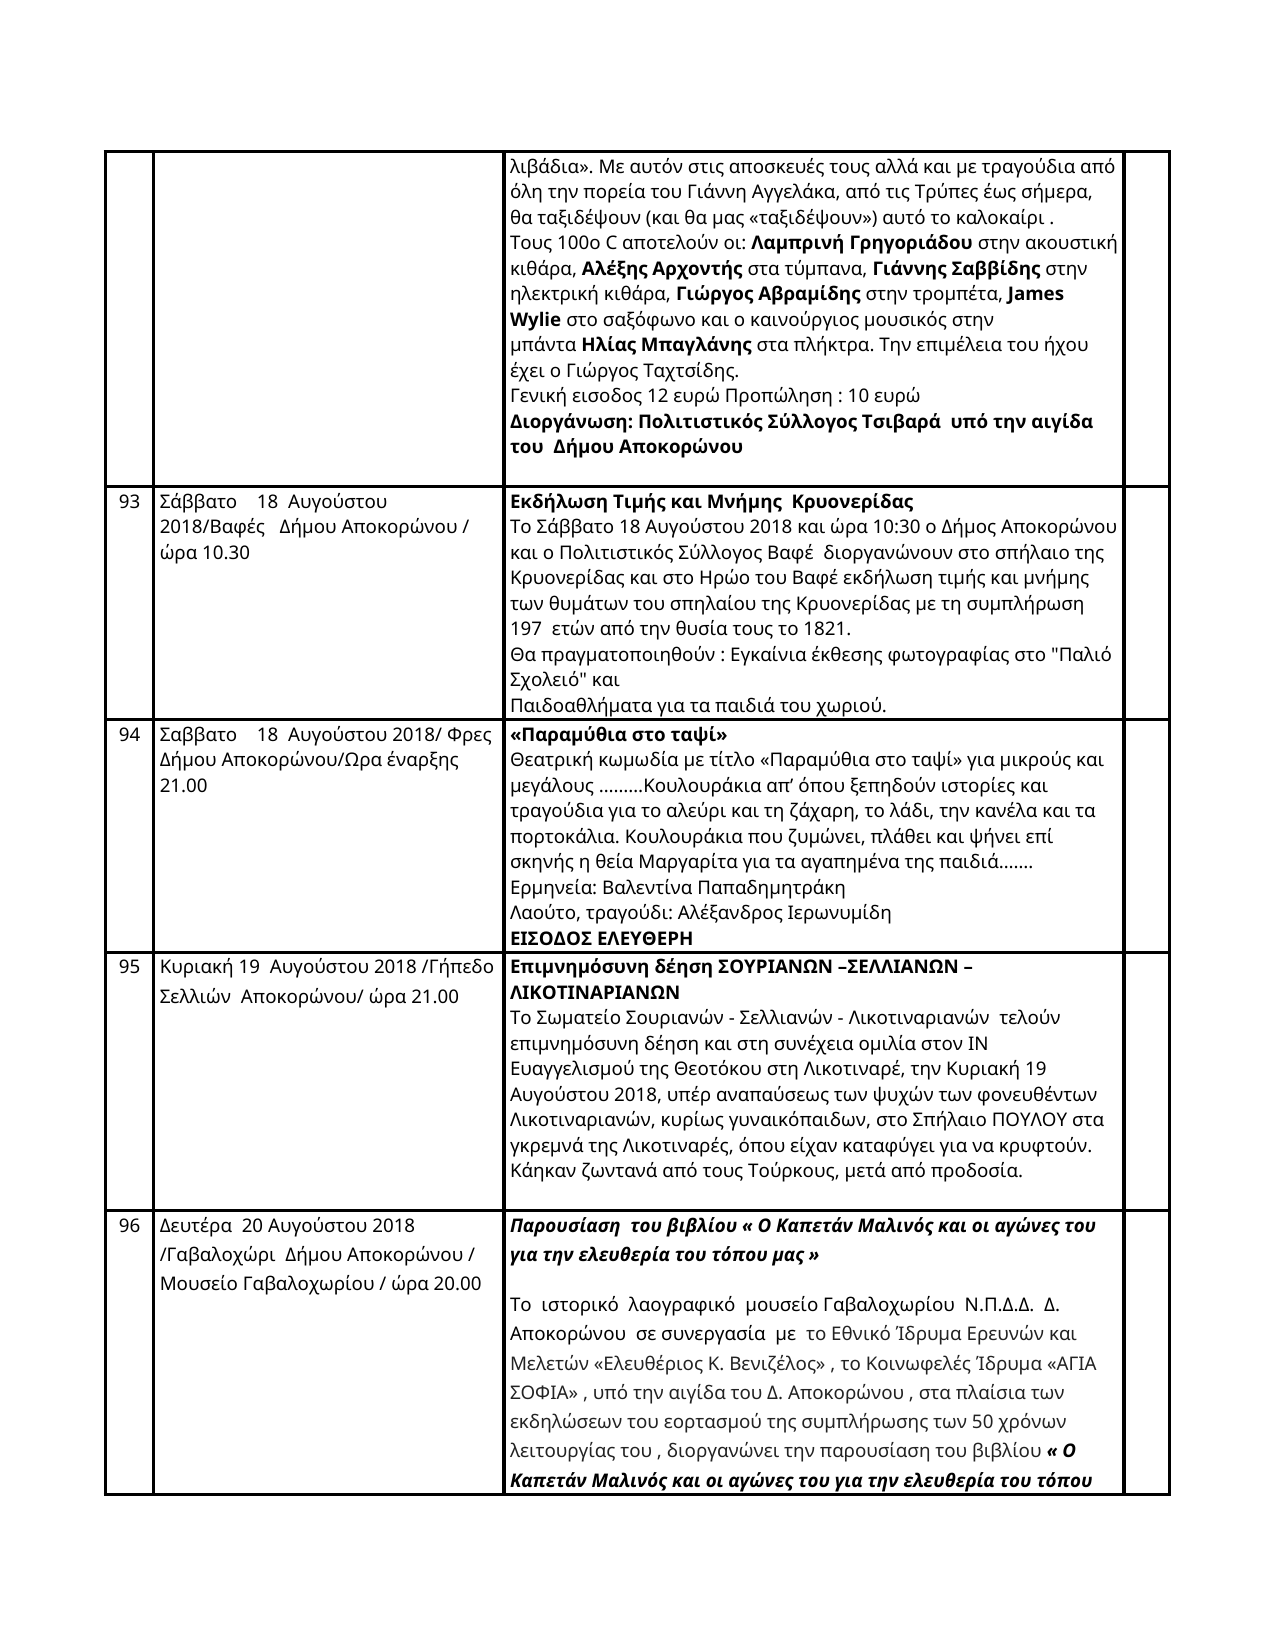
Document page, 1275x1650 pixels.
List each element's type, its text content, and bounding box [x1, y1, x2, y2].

table_cell 95 [107, 954, 152, 1209]
table_cell «Παραμύθια στο ταψί» Θεατρική κωμωδία με τίτλο «Παραμύθια στο ταψί» για μικρούς και μεγάλους ………Κουλουράκια απ’ όπου ξεπηδούν ιστορίες και τραγούδια για το αλεύρι και τη ζάχαρη, το λάδι, την κανέλα και τα πορτοκάλια. Κουλουράκια που ζυμώνει, πλάθει και ψήνει επί σκηνής η θεία Μαργαρίτα για τα αγαπημένα της παιδιά……. Ερμηνεία: Βαλεντίνα Παπαδημητράκη Λαούτο, τραγούδι: Αλέξανδρος Ιερωνυμίδη ΕΙΣΟΔΟΣ ΕΛΕΥΘΕΡΗ [506, 721, 1122, 951]
table_cell [107, 153, 152, 485]
table_cell Παρουσίαση του βιβλίου « Ο Καπετάν Μαλινός και οι αγώνες του για την ελευθερία του τόπου μας » Το ιστορικό λαογραφικό μουσείο Γαβαλοχωρίου Ν.Π.Δ.Δ. Δ. Αποκορώνου σε συνεργασία με το Εθνικό Ίδρυμα Ερευνών και Μελετών «Ελευθέριος K. Βενιζέλος» , το Κοινωφελές Ίδρυμα «ΑΓΙΑ ΣΟΦΙΑ» , υπό την αιγίδα του Δ. Αποκορώνου , στα πλαίσια των εκδηλώσεων του εορτασμού της συμπλήρωσης των 50 χρόνων λειτουργίας του , διοργανώνει την παρουσίαση του βιβλίου « Ο Καπετάν Μαλινός και οι αγώνες του για την ελευθερία του τόπου [506, 1212, 1122, 1492]
table_cell Σαββατο 18 Αυγούστου 2018/ Φρες Δήμου Αποκορώνου/Ωρα έναρξης 21.00 [155, 721, 502, 951]
table_cell Σάββατο 18 Αυγούστου 2018/Βαφές Δήμου Αποκορώνου / ώρα 10.30 [155, 488, 502, 718]
table_cell [1126, 721, 1168, 951]
table_cell [1126, 153, 1168, 485]
table_cell λιβάδια». Με αυτόν στις αποσκευές τους αλλά και με τραγούδια από όλη την πορεία του Γιάννη Αγγελάκα, από τις Τρύπες έως σήμερα, θα ταξιδέψουν (και θα μας «ταξιδέψουν») αυτό το καλοκαίρι . Τους 100ο C αποτελούν οι: Λαμπρινή Γρηγοριάδου στην ακουστική κιθάρα, Αλέξης Αρχοντής στα τύμπανα, Γιάννης Σαββίδης στην ηλεκτρική κιθάρα, Γιώργος Αβραμίδης στην τρομπέτα, James Wylie στο σαξόφωνο και ο καινούργιος μουσικός στην μπάντα Ηλίας Μπαγλάνης στα πλήκτρα. Την επιμέλεια του ήχου έχει ο Γιώργος Ταχτσίδης. Γενική εισοδος 12 ευρώ Προπώληση : 10 ευρώ Διοργάνωση: Πολιτιστικός Σύλλογος Τσιβαρά υπό την αιγίδα του Δήμου Αποκορώνου [506, 153, 1122, 485]
table_cell Κυριακή 19 Αυγούστου 2018 /Γήπεδο Σελλιών Αποκορώνου/ ώρα 21.00 [155, 954, 502, 1209]
table_cell Εκδήλωση Τιμής και Μνήμης Κρυονερίδας Το Σάββατο 18 Αυγούστου 2018 και ώρα 10:30 ο Δήμος Αποκορώνου και ο Πολιτιστικός Σύλλογος Βαφέ διοργανώνουν στο σπήλαιο της Κρυονερίδας και στο Ηρώο του Βαφέ εκδήλωση τιμής και μνήμης των θυμάτων του σπηλαίου της Κρυονερίδας με τη συμπλήρωση 197 ετών από την θυσία τους το 1821. Θα πραγματοποιηθούν : Εγκαίνια έκθεσης φωτογραφίας στο "Παλιό Σχολειό" και Παιδοαθλήματα για τα παιδιά του χωριού. [506, 488, 1122, 718]
table_cell [1126, 1212, 1168, 1492]
table_cell Δευτέρα 20 Αυγούστου 2018 /Γαβαλοχώρι Δήμου Αποκορώνου / Μουσείο Γαβαλοχωρίου / ώρα 20.00 [155, 1212, 502, 1492]
table_cell 96 [107, 1212, 152, 1492]
table_cell [1126, 488, 1168, 718]
table_cell Επιμνημόσυνη δέηση ΣΟΥΡΙΑΝΩΝ –ΣΕΛΛΙΑΝΩΝ – ΛΙΚΟΤΙΝΑΡΙΑΝΩΝ Το Σωματείο Σουριανών - Σελλιανών - Λικοτιναριανών τελούν επιμνημόσυνη δέηση και στη συνέχεια ομιλία στον ΙΝ Ευαγγελισμού της Θεοτόκου στη Λικοτιναρέ, την Κυριακή 19 Αυγούστου 2018, υπέρ αναπαύσεως των ψυχών των φονευθέντων Λικοτιναριανών, κυρίως γυναικόπαιδων, στο Σπήλαιο ΠΟΥΛΟΥ στα γκρεμνά της Λικοτιναρές, όπου είχαν καταφύγει για να κρυφτούν. Κάηκαν ζωντανά από τους Τούρκους, μετά από προδοσία. [506, 954, 1122, 1209]
table_cell [155, 153, 502, 485]
table_cell 94 [107, 721, 152, 951]
table_cell [1126, 954, 1168, 1209]
table_cell 93 [107, 488, 152, 718]
